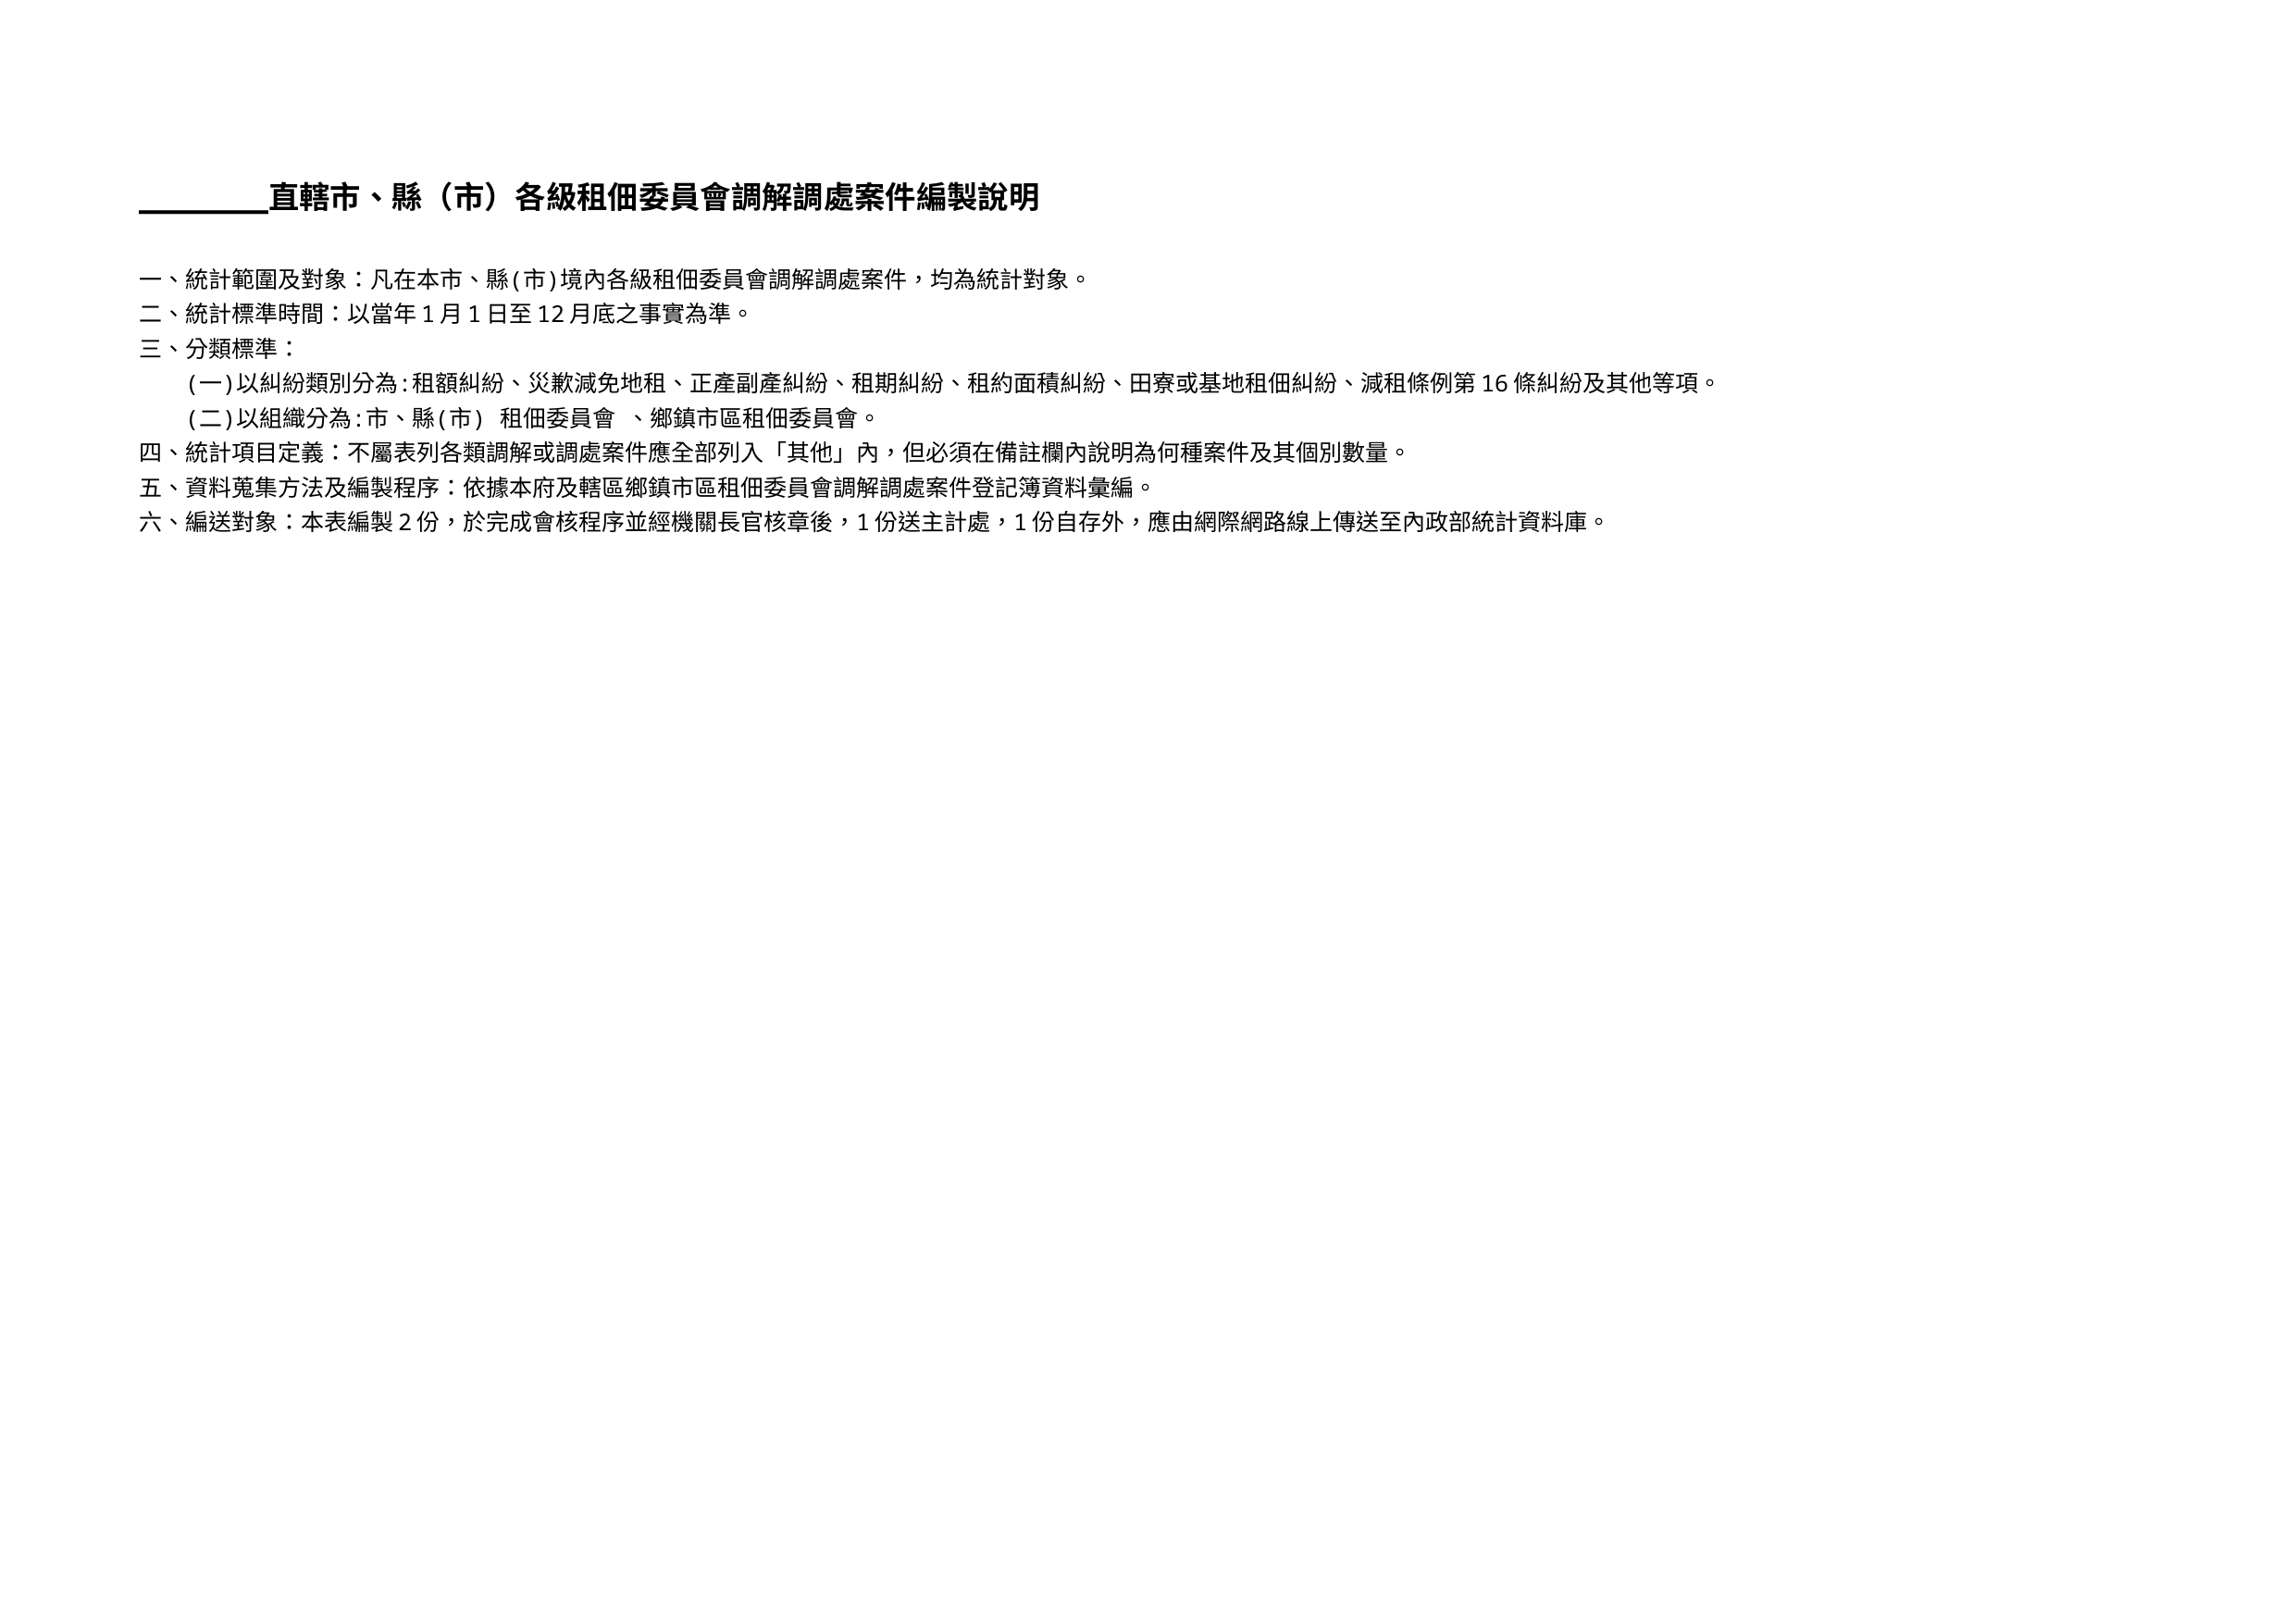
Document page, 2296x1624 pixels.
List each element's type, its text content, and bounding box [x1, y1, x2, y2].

text (二)以組織分為:市、縣(市) 租佃委員會 、鄉鎮市區租佃委員會。 [185, 399, 2157, 433]
text 五、資料蒐集方法及編製程序：依據本府及轄區鄉鎮市區租佃委員會調解調處案件登記簿資料彙編。 [139, 468, 2157, 502]
text (一)以糾紛類別分為:租額糾紛、災歉減免地租、正產副產糾紛、租期糾紛、租約面積糾紛、田寮或基地租佃糾紛、減租條例第16條糾紛及其他等項。 [185, 364, 2157, 399]
text _______直轄市、縣（市）各級租佃委員會調解調處案件編製說明 [139, 173, 2157, 218]
text 六、編送對象：本表編製2份，於完成會核程序並經機關長官核章後，1份送主計處，1份自存外，應由網際網路線上傳送至內政部統計資料庫。 [139, 502, 2157, 538]
text 三、分類標準： [139, 329, 2157, 364]
text 二、統計標準時間：以當年1月1日至12月底之事實為準。 [139, 294, 2157, 329]
text 四、統計項目定義：不屬表列各類調解或調處案件應全部列入「其他」內，但必須在備註欄內說明為何種案件及其個別數量。 [139, 433, 2157, 468]
text 一、統計範圍及對象：凡在本市、縣(市)境內各級租佃委員會調解調處案件，均為統計對象。 [139, 260, 2157, 294]
